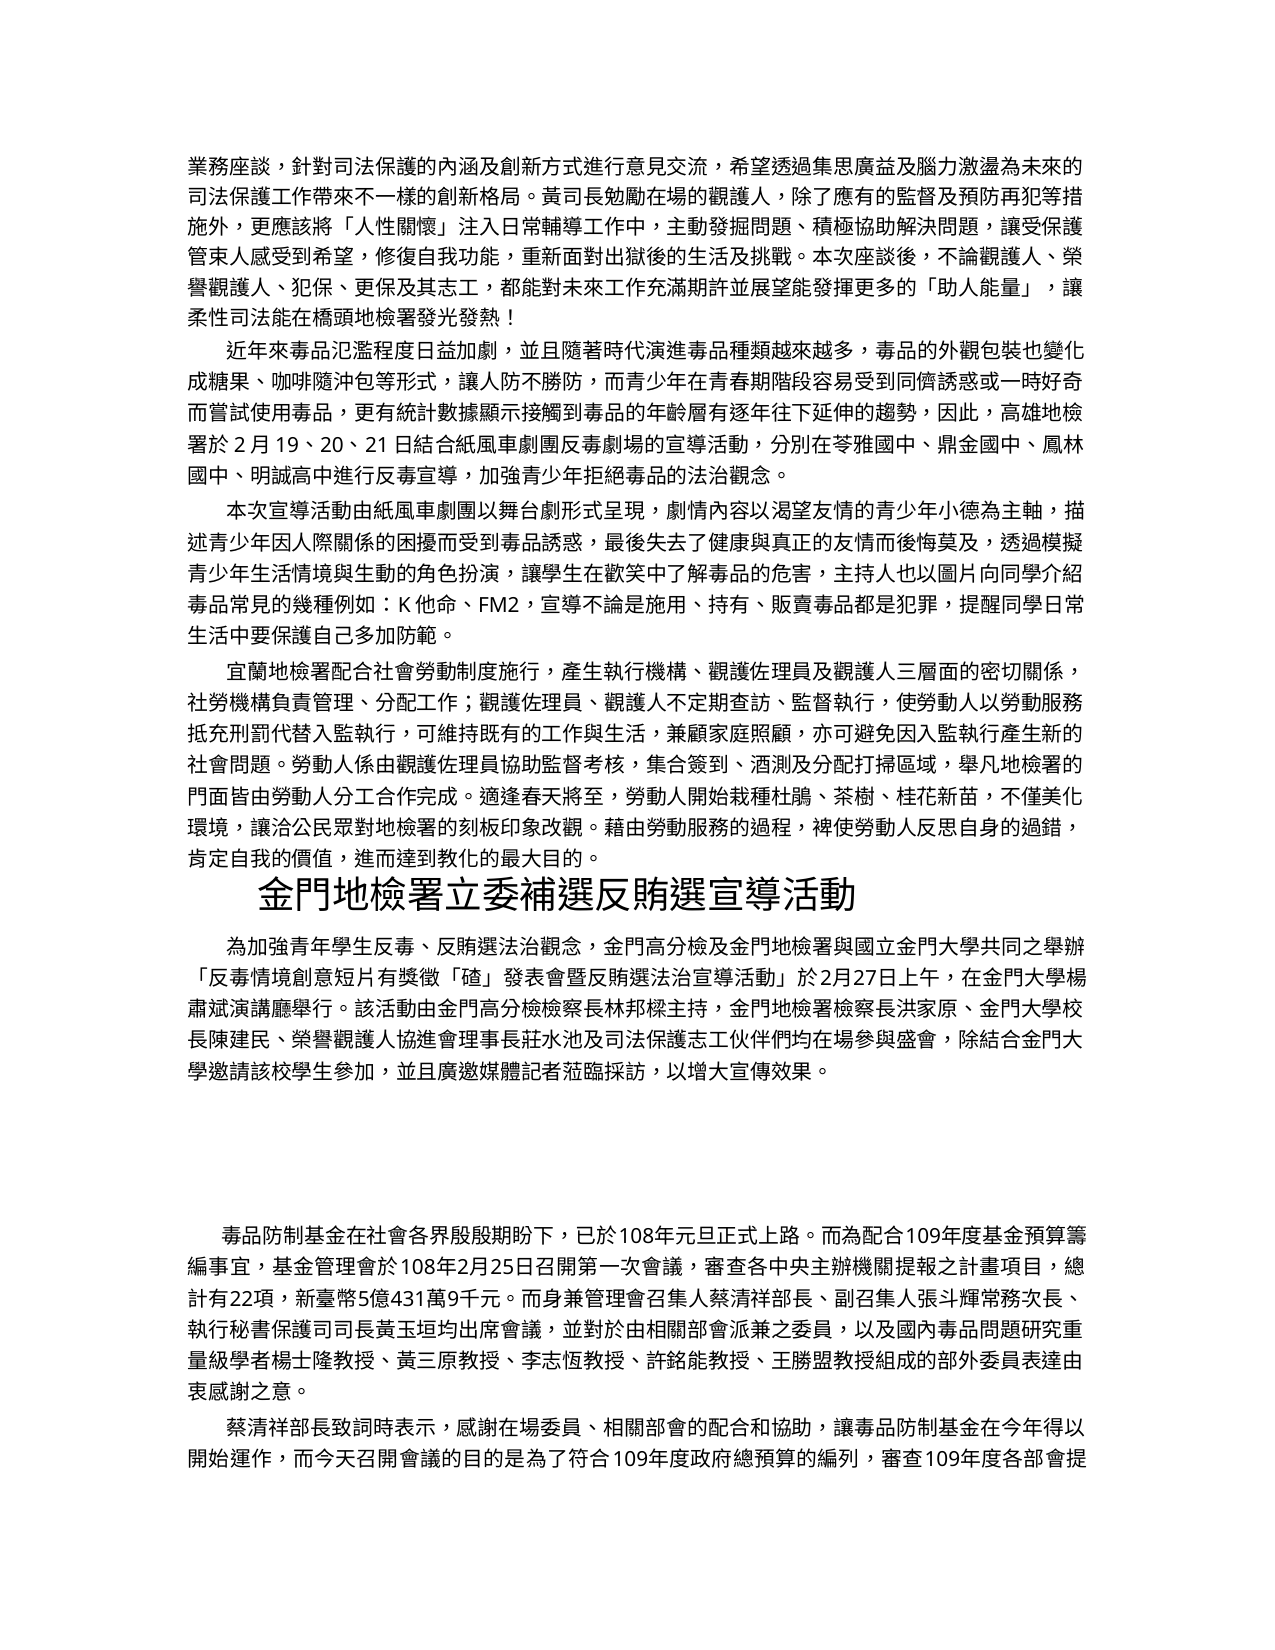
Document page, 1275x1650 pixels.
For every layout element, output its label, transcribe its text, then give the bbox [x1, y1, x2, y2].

text 毒品防制基金在社會各界殷殷期盼下，已於108年元旦正式上路。而為配合109年度基金預算籌編事宜，基金管理會於108年2月25日召開第一次會議，審查各中央主辦機關提報之計畫項目，總計有22項，新臺幣5億431萬9千元。而身兼管理會召集人蔡清祥部長、副召集人張斗輝常務次長、執行秘書保護司司長黃玉垣均出席會議，並對於由相關部會派兼之委員，以及國內毒品問題研究重量級學者楊士隆教授、黃三原教授、李志恆教授、許銘能教授、王勝盟教授組成的部外委員表達由衷感謝之意。 [187, 1218, 1087, 1406]
text 金門地檢署立委補選反賄選宣導活動 [187, 875, 1087, 917]
text 部長主持「毒品防制基金管理會第一次會議」 [187, 1175, 1087, 1216]
text 業務座談，針對司法保護的內涵及創新方式進行意見交流，希望透過集思廣益及腦力激盪為未來的司法保護工作帶來不一樣的創新格局。黃司長勉勵在場的觀護人，除了應有的監督及預防再犯等措施外，更應該將「人性關懷」注入日常輔導工作中，主動發掘問題、積極協助解決問題，讓受保護管束人感受到希望，修復自我功能，重新面對出獄後的生活及挑戰。本次座談後，不論觀護人、榮譽觀護人、犯保、更保及其志工，都能對未來工作充滿期許並展望能發揮更多的「助人能量」，讓柔性司法能在橋頭地檢署發光發熱！ [187, 150, 1087, 331]
text 蔡清祥部長致詞時表示，感謝在場委員、相關部會的配合和協助，讓毒品防制基金在今年得以開始運作，而今天召開會議的目的是為了符合109年度政府總預算的編列，審查109年度各部會提 [187, 1410, 1087, 1473]
text 宜蘭地檢署配合社會勞動制度施行，產生執行機構、觀護佐理員及觀護人三層面的密切關係，社勞機構負責管理、分配工作；觀護佐理員、觀護人不定期查訪、監督執行，使勞動人以勞動服務抵充刑罰代替入監執行，可維持既有的工作與生活，兼顧家庭照顧，亦可避免因入監執行產生新的社會問題。勞動人係由觀護佐理員協助監督考核，集合簽到、酒測及分配打掃區域，舉凡地檢署的門面皆由勞動人分工合作完成。適逢春天將至，勞動人開始栽種杜鵑、茶樹、桂花新苗，不僅美化環境，讓洽公民眾對地檢署的刻板印象改觀。藉由勞動服務的過程，裨使勞動人反思自身的過錯，肯定自我的價值，進而達到教化的最大目的。 [187, 654, 1087, 873]
text 本次宣導活動由紙風車劇團以舞台劇形式呈現，劇情內容以渴望友情的青少年小德為主軸，描述青少年因人際關係的困擾而受到毒品誘惑，最後失去了健康與真正的友情而後悔莫及，透過模擬青少年生活情境與生動的角色扮演，讓學生在歡笑中了解毒品的危害，主持人也以圖片向同學介紹毒品常見的幾種例如：K他命、FM2，宣導不論是施用、持有、販賣毒品都是犯罪，提醒同學日常生活中要保護自己多加防範。 [187, 494, 1087, 650]
text 近年來毒品氾濫程度日益加劇，並且隨著時代演進毒品種類越來越多，毒品的外觀包裝也變化成糖果、咖啡隨沖包等形式，讓人防不勝防，而青少年在青春期階段容易受到同儕誘惑或一時好奇而嘗試使用毒品，更有統計數據顯示接觸到毒品的年齡層有逐年往下延伸的趨勢，因此，高雄地檢署於2月19、20、21日結合紙風車劇團反毒劇場的宣導活動，分別在苓雅國中、鼎金國中、鳳林國中、明誠高中進行反毒宣導，加強青少年拒絕毒品的法治觀念。 [187, 333, 1087, 489]
text 更保有愛 溫馨送暖─108年春節線上即時服務 [187, 1123, 1087, 1164]
text 為加強青年學生反毒、反賄選法治觀念，金門高分檢及金門地檢署與國立金門大學共同之舉辦「反毒情境創意短片有獎徵「碴」發表會暨反賄選法治宣導活動」於2月27日上午，在金門大學楊肅斌演講廳舉行。該活動由金門高分檢檢察長林邦樑主持，金門地檢署檢察長洪家原、金門大學校長陳建民、榮譽觀護人協進會理事長莊水池及司法保護志工伙伴們均在場參與盛會，除結合金門大學邀請該校學生參加，並且廣邀媒體記者蒞臨採訪，以增大宣傳效果。 [187, 929, 1087, 1085]
